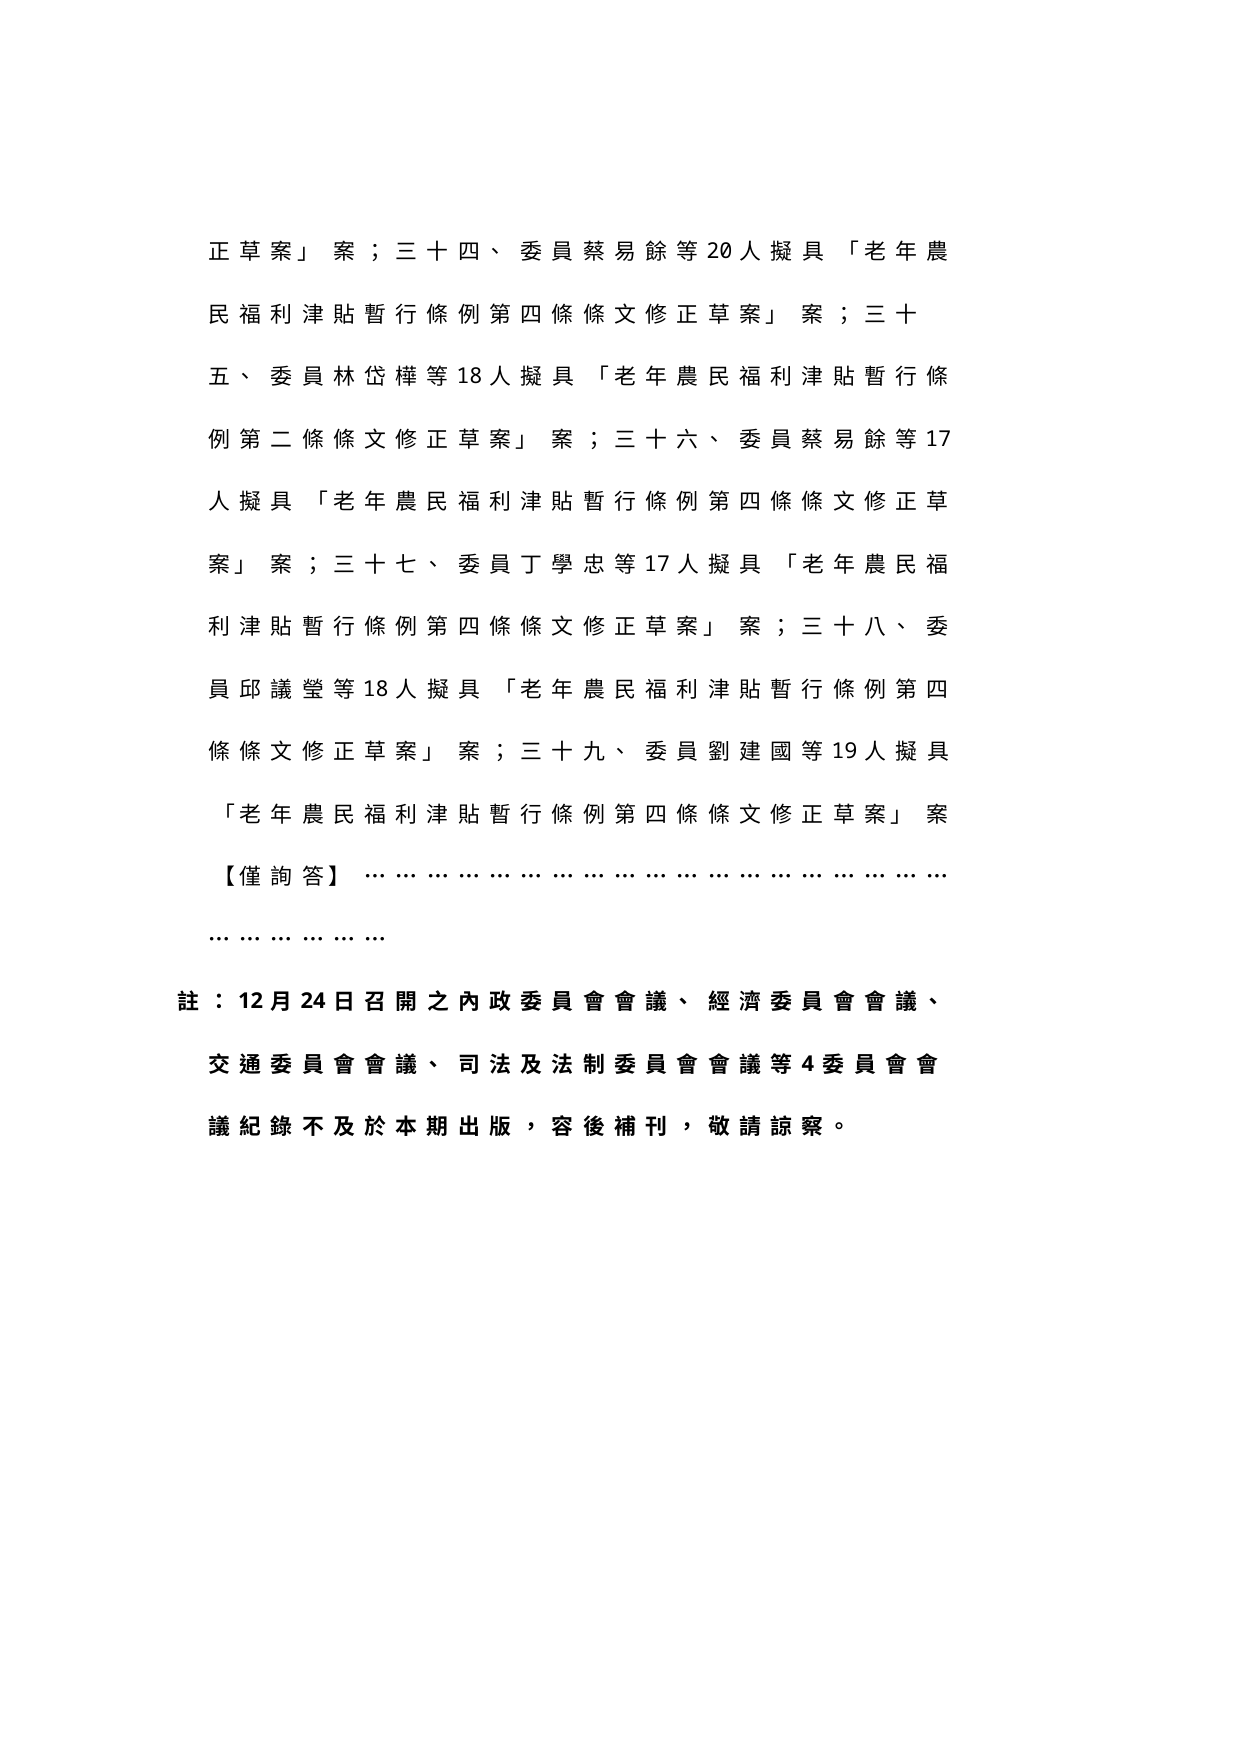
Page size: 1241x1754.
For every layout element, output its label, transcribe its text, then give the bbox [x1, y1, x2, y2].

table_cell [1023, 219, 1053, 969]
table_cell 正草案」案；三十四、委員蔡易餘等20人擬具「老年農民福利津貼暫行條例第四條條文修正草案」案；三十五、委員林岱樺等18人擬具「老年農民福利津貼暫行條例第二條條文修正草案」案；三十六、委員蔡易餘等17人擬具「老年農民福利津貼暫行條例第四條條文修正草案」案；三十七、委員丁學忠等17人擬具「老年農民福利津貼暫行條例第四條條文修正草案」案；三十八、委員邱議瑩等18人擬具「老年農民福利津貼暫行條例第四條條文修正草案」案；三十九、委員劉建國等19人擬具「老年農民福利津貼暫行條例第四條條文修正草案」案【僅詢答】………………………………………………………………… [150, 219, 967, 969]
table_cell ） [1091, 219, 1108, 969]
table_cell [1091, 969, 1108, 1156]
table_cell [967, 969, 986, 1156]
table_cell （ [967, 219, 986, 969]
table_cell [986, 969, 1023, 1156]
table_cell [1053, 219, 1091, 969]
table_cell [1053, 969, 1091, 1156]
table_cell [1023, 969, 1053, 1156]
table_cell 39 [986, 219, 1023, 969]
table_cell 註：12月24日召開之內政委員會會議、經濟委員會會議、交通委員會會議、司法及法制委員會會議等4委員會會議紀錄不及於本期出版，容後補刊，敬請諒察。 [150, 969, 967, 1156]
